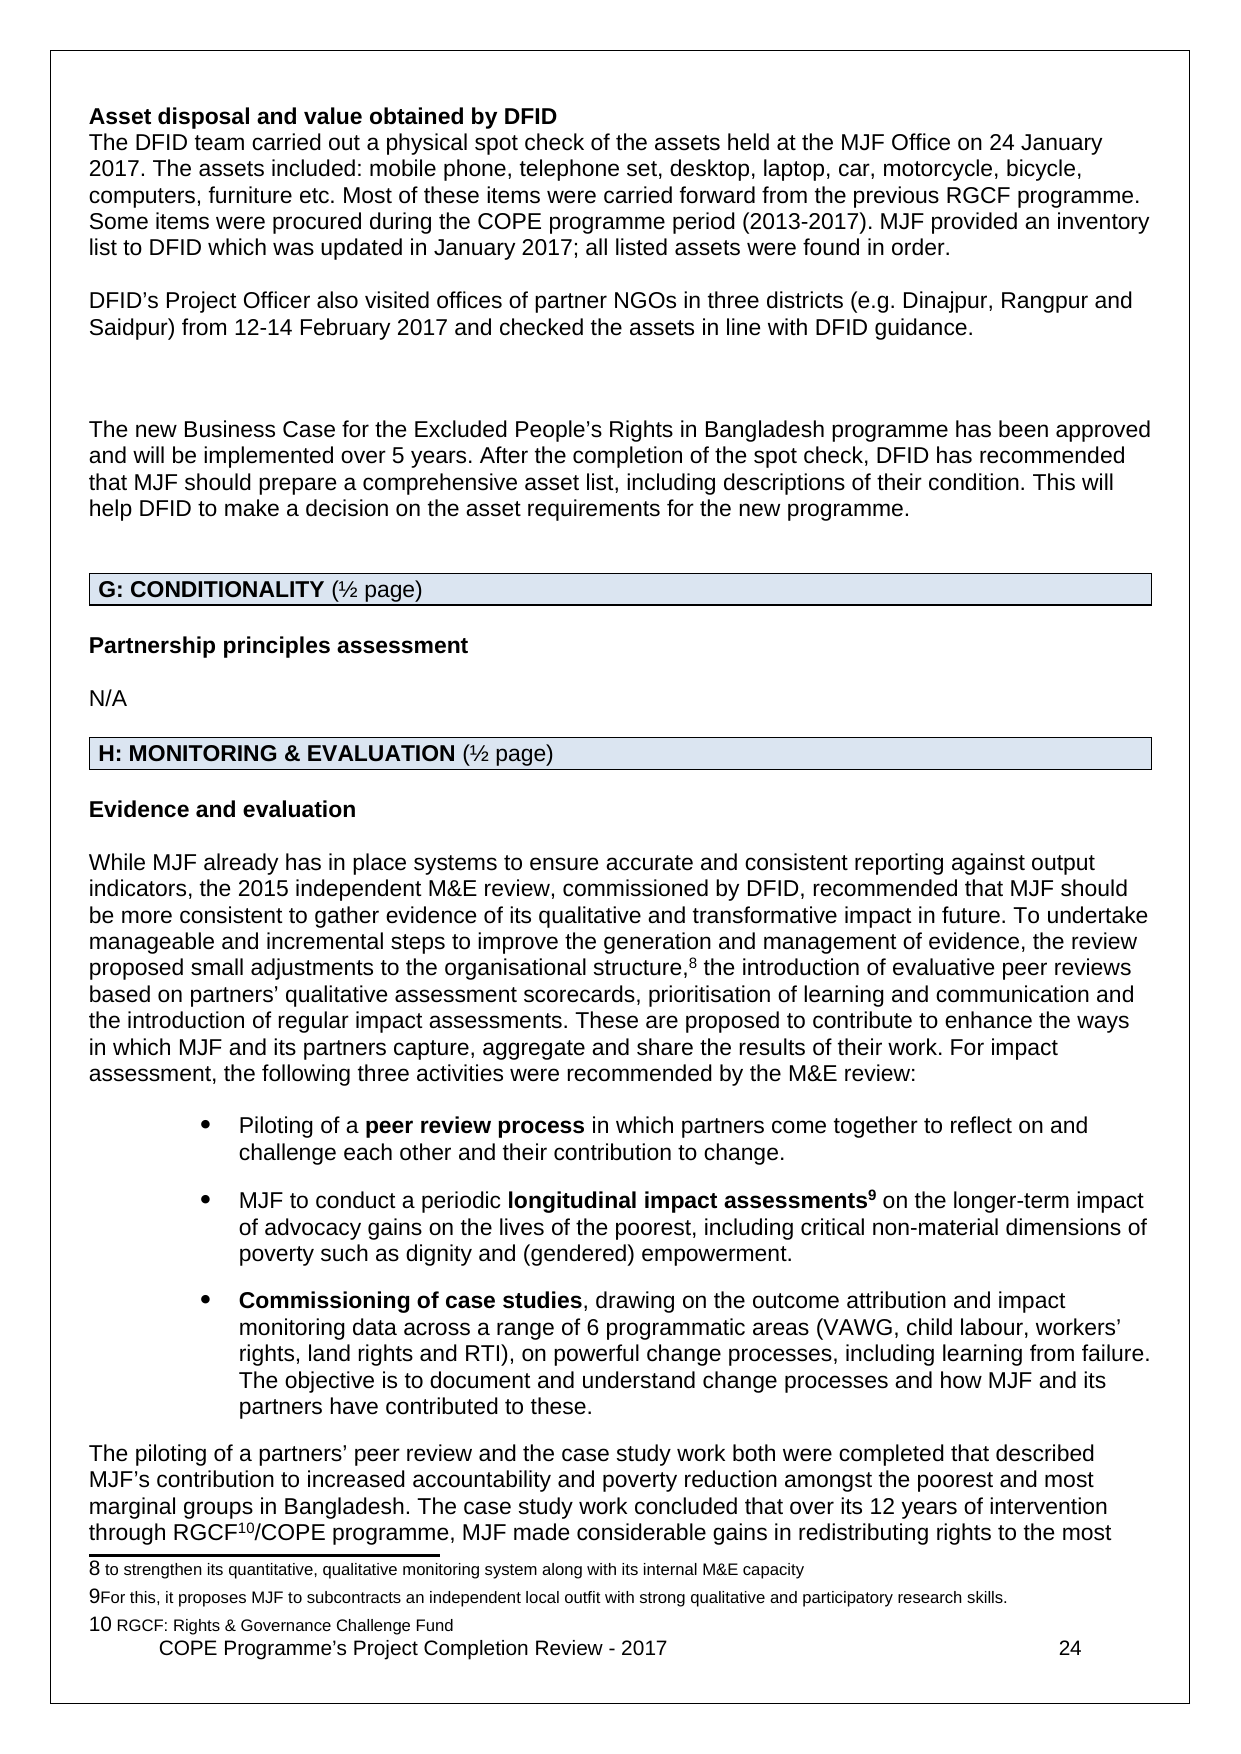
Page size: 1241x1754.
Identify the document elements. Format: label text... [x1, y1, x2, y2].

text RGCF: Rights & Governance Challenge Fund [89, 1612, 1152, 1636]
text The piloting of a partners’ peer review and the case study work both were completed that described MJF’s contribution to increased accountability and poverty reduction amongst the poorest and most marginal groups in Bangladesh. The case study work concluded that over its 12 years of intervention through RGCF/COPE programme, MJF made considerable gains in redistributing rights to the most [89, 1440, 1152, 1546]
text Evidence and evaluation [89, 796, 1152, 823]
list Commissioning of case studies, drawing on the outcome attribution and impact monitoring data across a range of 6 programmatic areas (VAWG, child labour, workers’ rights, land rights and RTI), on powerful change processes, including learning from failure. The objective is to document and understand change processes and how MJF and its partners have contributed to these. [201, 1287, 1152, 1419]
list Piloting of a peer review process in which partners come together to reflect on and challenge each other and their contribution to change. [201, 1112, 1152, 1166]
text Asset disposal and value obtained by DFID [89, 103, 1152, 129]
text H: MONITORING & EVALUATION (½ page) [90, 738, 1151, 769]
text DFID’s Project Officer also visited offices of partner NGOs in three districts (e.g. Dinajpur, Rangpur and Saidpur) from 12-14 February 2017 and checked the assets in line with DFID guidance. [89, 287, 1152, 340]
text The DFID team carried out a physical spot check of the assets held at the MJF Office on 24 January 2017. The assets included: mobile phone, telephone set, desktop, laptop, car, motorcycle, bicycle, computers, furniture etc. Most of these items were carried forward from the previous RGCF programme. Some items were procured during the COPE programme period (2013-2017). MJF provided an inventory list to DFID which was updated in January 2017; all listed assets were found in order. [89, 129, 1152, 261]
text to strengthen its quantitative, qualitative monitoring system along with its internal M&E capacity [89, 1556, 1152, 1579]
text N/A [89, 684, 1152, 711]
text While MJF already has in place systems to ensure accurate and consistent reporting against output indicators, the 2015 independent M&E review, commissioned by DFID, recommended that MJF should be more consistent to gather evidence of its qualitative and transformative impact in future. To undertake manageable and incremental steps to improve the generation and management of evidence, the review proposed small adjustments to the organisational structure, the introduction of evaluative peer reviews based on partners’ qualitative assessment scorecards, prioritisation of learning and communication and the introduction of regular impact assessments. These are proposed to contribute to enhance the ways in which MJF and its partners capture, aggregate and share the results of their work. For impact assessment, the following three activities were recommended by the M&E review: [89, 849, 1152, 1086]
list MJF to conduct a periodic longitudinal impact assessments on the longer-term impact of advocacy gains on the lives of the poorest, including critical non-material dimensions of poverty such as dignity and (gendered) empowerment. [201, 1187, 1152, 1266]
text Partnership principles assessment [89, 632, 1152, 658]
text G: CONDITIONALITY (½ page) [90, 574, 1151, 604]
text The new Business Case for the Excluded People’s Rights in Bangladesh programme has been approved and will be implemented over 5 years. After the completion of the spot check, DFID has recommended that MJF should prepare a comprehensive asset list, including descriptions of their condition. This will help DFID to make a decision on the asset requirements for the new programme. [89, 416, 1152, 522]
list For this, it proposes MJF to subcontracts an independent local outfit with strong qualitative and participatory research skills. [89, 1584, 1152, 1608]
